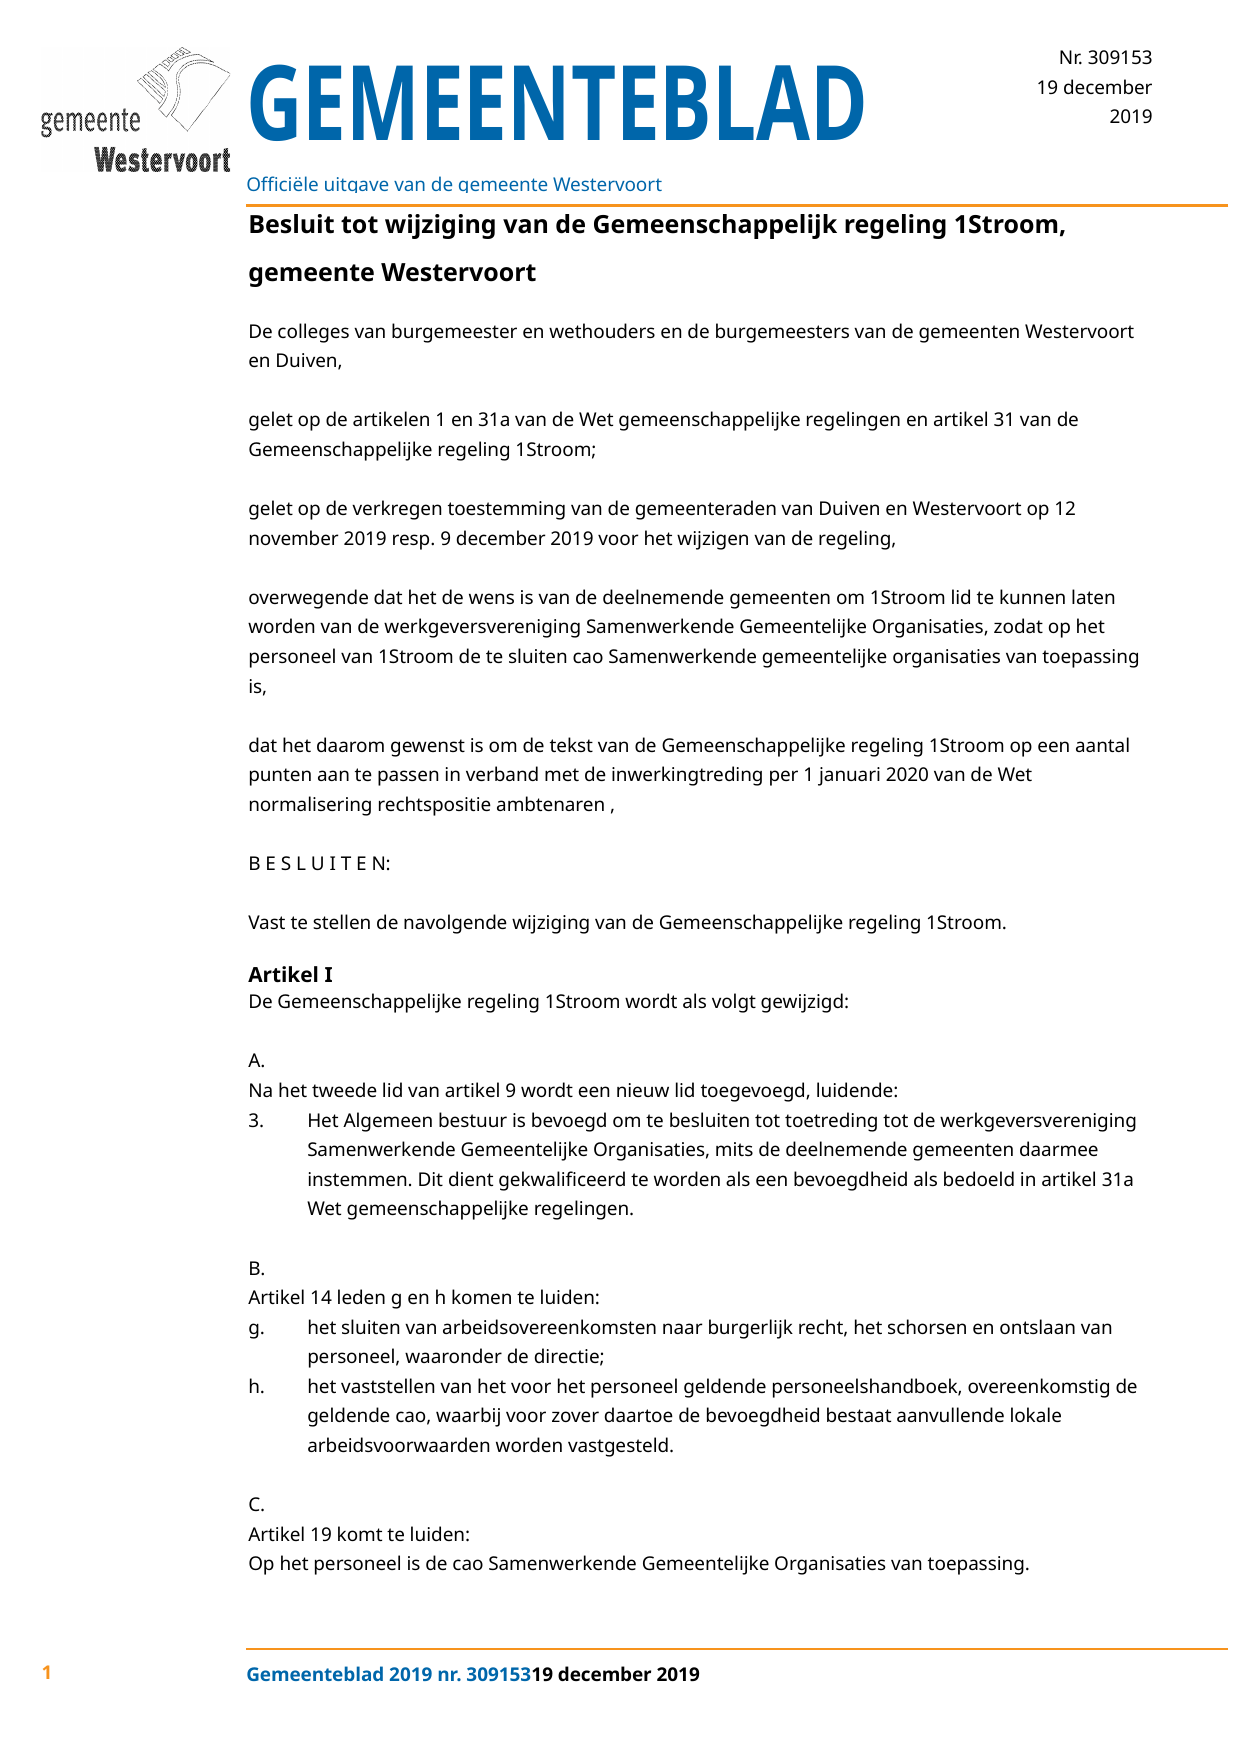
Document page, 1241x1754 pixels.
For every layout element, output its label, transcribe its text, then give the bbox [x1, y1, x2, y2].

picture [41, 47, 231, 172]
text gelet op de verkregen toestemming van de gemeenteraden van Duiven en Westervoort op 12 november 2019 resp. 9 december 2019 voor het wijzigen van de regeling, [248, 495, 1152, 551]
text Na het tweede lid van artikel 9 wordt een nieuw lid toegevoegd, luidende: [248, 1077, 1152, 1103]
text Op het personeel is de cao Samenwerkende Gemeentelijke Organisaties van toepassing. [248, 1551, 1152, 1576]
text C. [248, 1491, 1152, 1517]
text De colleges van burgemeester en wethouders en de burgemeesters van de gemeenten Westervoort en Duiven, [248, 318, 1152, 373]
text Artikel 14 leden g en h komen te luiden: [248, 1284, 1152, 1310]
text dat het daarom gewenst is om de tekst van de Gemeenschappelijke regeling 1Stroom op een aantal punten aan te passen in verband met de inwerkingtreding per 1 januari 2020 van de Wet normalisering rechtspositie ambtenaren , [248, 732, 1152, 817]
list Het Algemeen bestuur is bevoegd om te besluiten tot toetreding tot de werkgeversvereniging Samenwerkende Gemeentelijke Organisaties, mits de deelnemende gemeenten daarmee instemmen. Dit dient gekwalificeerd te worden als een bevoegdheid als bedoeld in artikel 31a Wet gemeenschappelijke regelingen. [248, 1107, 1152, 1221]
text overwegende dat het de wens is van de deelnemende gemeenten om 1Stroom lid te kunnen laten worden van de werkgeversvereniging Samenwerkende Gemeentelijke Organisaties, zodat op het personeel van 1Stroom de te sluiten cao Samenwerkende gemeentelijke organisaties van toepassing is, [248, 584, 1152, 699]
list het vaststellen van het voor het personeel geldende personeelshandboek, overeenkomstig de geldende cao, waarbij voor zover daartoe de bevoegdheid bestaat aanvullende lokale arbeidsvoorwaarden worden vastgesteld. [248, 1373, 1152, 1458]
text B. [248, 1255, 1152, 1280]
text Artikel I [248, 960, 1152, 988]
list het sluiten van arbeidsovereenkomsten naar burgerlijk recht, het schorsen en ontslaan van personeel, waaronder de directie; [248, 1314, 1152, 1369]
text Besluit tot wijziging van de Gemeenschappelijk regeling 1Stroom, gemeente Westervoort [248, 207, 1152, 288]
text Vast te stellen de navolgende wijziging van de Gemeenschappelijke regeling 1Stroom. [248, 909, 1152, 935]
text B E S L U I T E N: [248, 850, 1152, 876]
text Artikel 19 komt te luiden: [248, 1521, 1152, 1547]
text A. [248, 1048, 1152, 1073]
text gelet op de artikelen 1 en 31a van de Wet gemeenschappelijke regelingen en artikel 31 van de Gemeenschappelijke regeling 1Stroom; [248, 407, 1152, 462]
text De Gemeenschappelijke regeling 1Stroom wordt als volgt gewijzigd: [248, 988, 1152, 1014]
